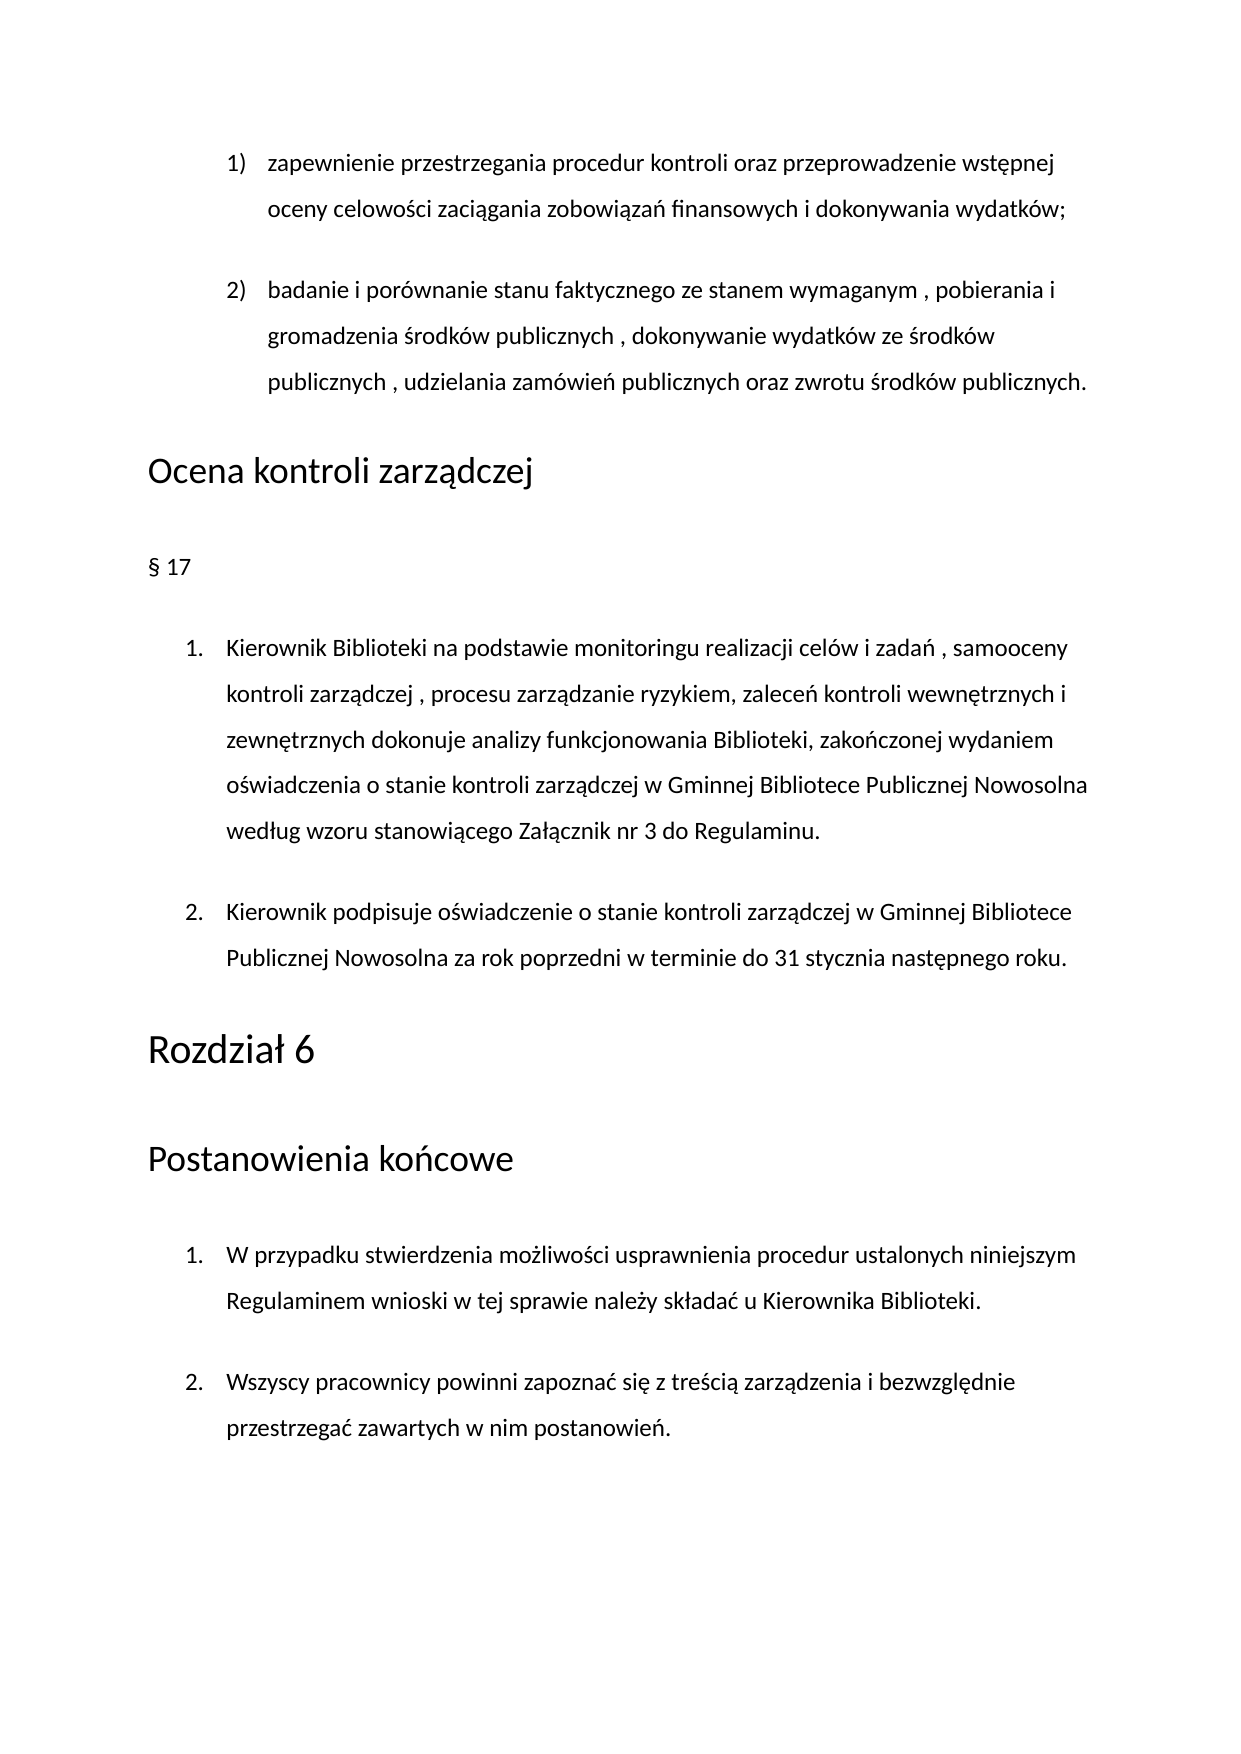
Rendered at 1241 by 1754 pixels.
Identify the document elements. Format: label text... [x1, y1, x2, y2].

subtitle Ocena kontroli zarządczej [148, 447, 1093, 493]
subtitle Rozdział 6 [148, 1023, 1093, 1074]
list Kierownik podpisuje oświadczenie o stanie kontroli zarządczej w Gminnej Bibliotece Publicznej Nowosolna za rok poprzedni w terminie do 31 stycznia następnego roku. [185, 896, 1093, 973]
list Kierownik Biblioteki na podstawie monitoringu realizacji celów i zadań , samooceny kontroli zarządczej , procesu zarządzanie ryzykiem, zaleceń kontroli wewnętrznych i zewnętrznych dokonuje analizy funkcjonowania Biblioteki, zakończonej wydaniem oświadczenia o stanie kontroli zarządczej w Gminnej Bibliotece Publicznej Nowosolna według wzoru stanowiącego Załącznik nr 3 do Regulaminu. [185, 632, 1093, 846]
list badanie i porównanie stanu faktycznego ze stanem wymaganym , pobierania i gromadzenia środków publicznych , dokonywanie wydatków ze środków publicznych , udzielania zamówień publicznych oraz zwrotu środków publicznych. [226, 274, 1093, 396]
list zapewnienie przestrzegania procedur kontroli oraz przeprowadzenie wstępnej oceny celowości zaciągania zobowiązań finansowych i dokonywania wydatków; [226, 148, 1093, 224]
list W przypadku stwierdzenia możliwości usprawnienia procedur ustalonych niniejszym Regulaminem wnioski w tej sprawie należy składać u Kierownika Biblioteki. [185, 1239, 1093, 1315]
list Wszyscy pracownicy powinni zapoznać się z treścią zarządzenia i bezwzględnie przestrzegać zawartych w nim postanowień. [185, 1366, 1093, 1442]
text § 17 [148, 551, 1093, 582]
subtitle Postanowienia końcowe [148, 1135, 1093, 1181]
